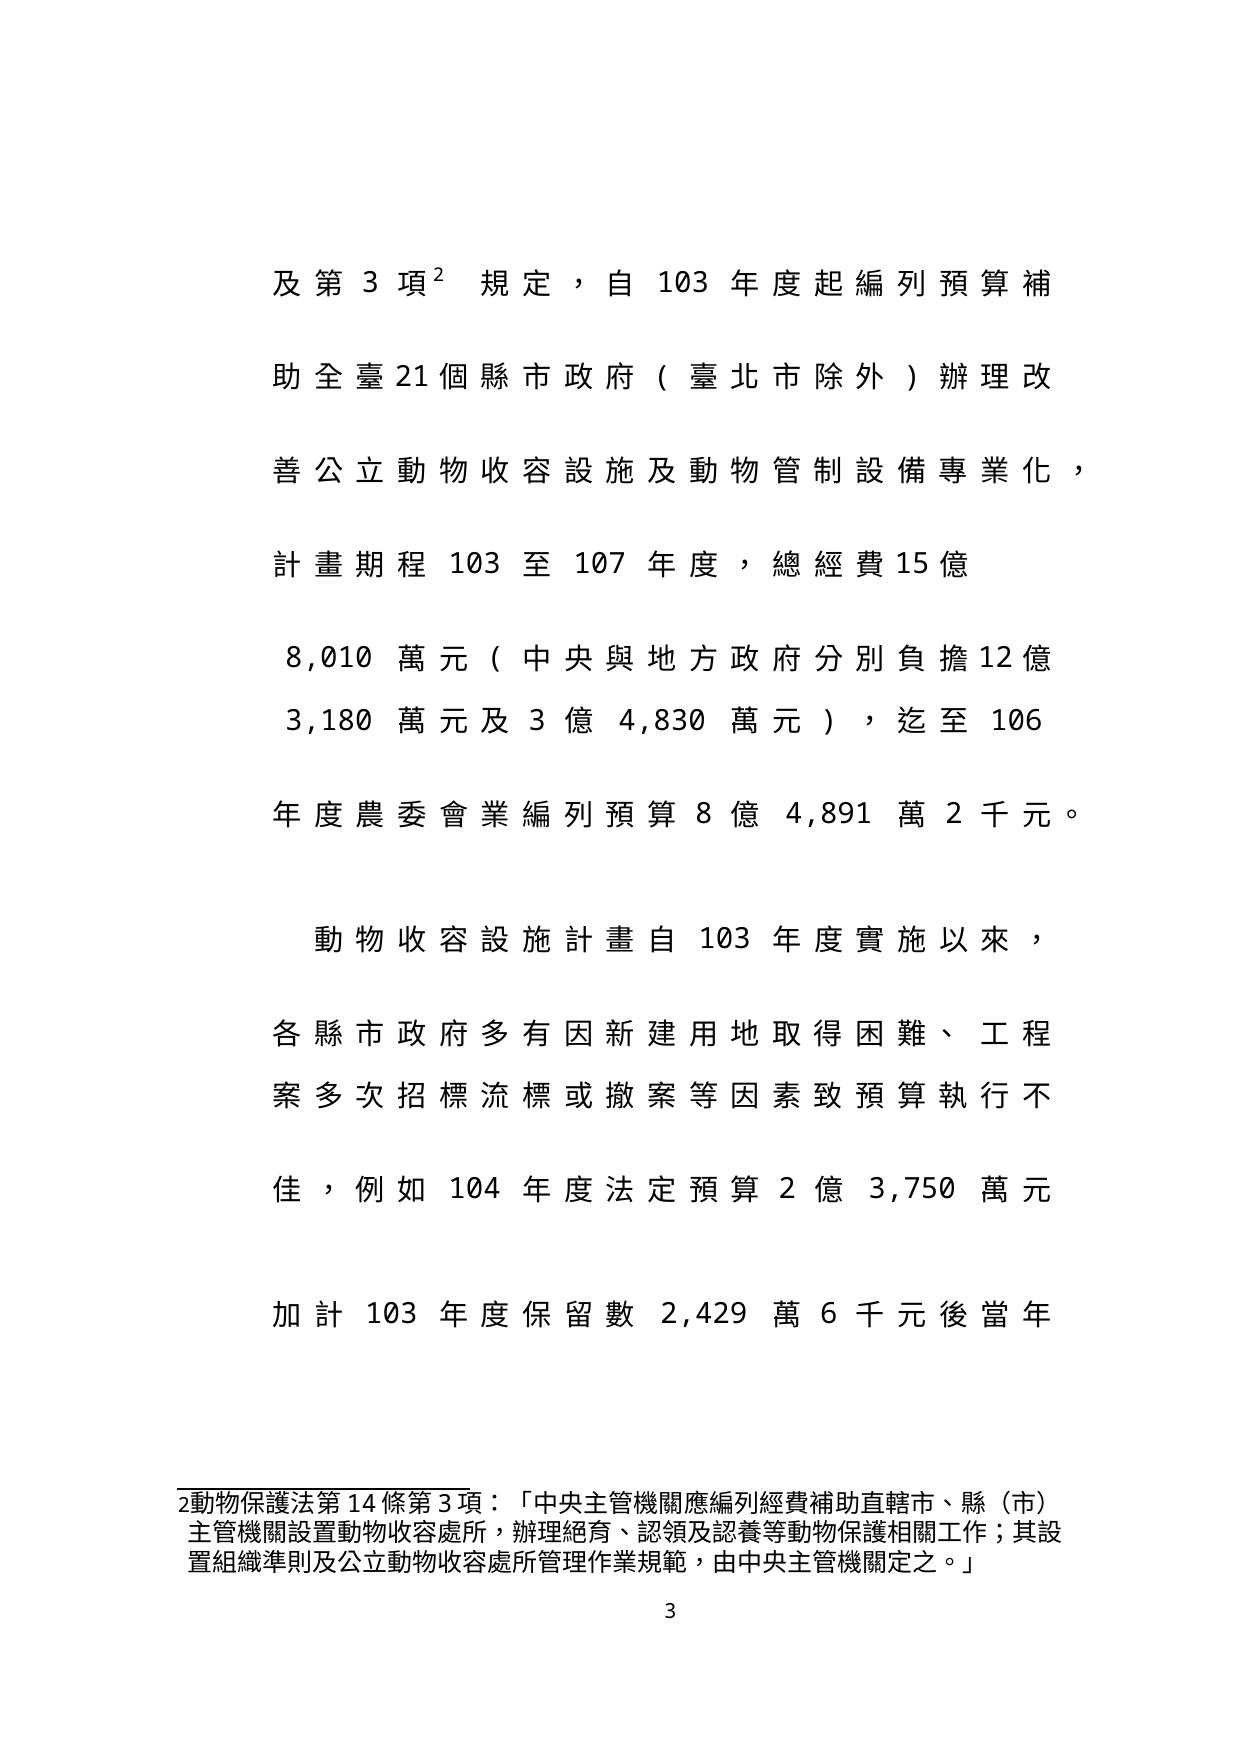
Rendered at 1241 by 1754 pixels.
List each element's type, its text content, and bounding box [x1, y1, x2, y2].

text 動物保護法第14條第3項：「中央主管機關應編列經費補助直轄市、縣（市）主管機關設置動物收容處所，辦理絕育、認領及認養等動物保護相關工作；其設置組織準則及公立動物收容處所管理作業規範，由中央主管機關定之。」 [177, 1489, 1063, 1577]
text 「改善政府動物管制收容設施計畫」(以下簡稱動物收容設施計畫)係農委會依動物保護法(以下簡稱動保法)第14條第1項及第3項規定，自103年度起編列預算補助全臺21個縣市政府(臺北市除外)辦理改善公立動物收容設施及動物管制設備專業化，計畫期程103至107年度，總經費15億8,010萬元(中央與地方政府分別負擔12億3,180萬元及3億4,830萬元)，迄至106年度農委會業編列預算8億4,891萬2千元。 [242, 177, 1058, 865]
text 動物收容設施計畫自103年度實施以來，各縣市政府多有因新建用地取得困難、工程案多次招標流標或撤案等因素致預算執行不佳，例如104年度法定預算2億3,750萬元加計103年度保留數2,429萬6千元後當年 [242, 865, 1058, 1365]
